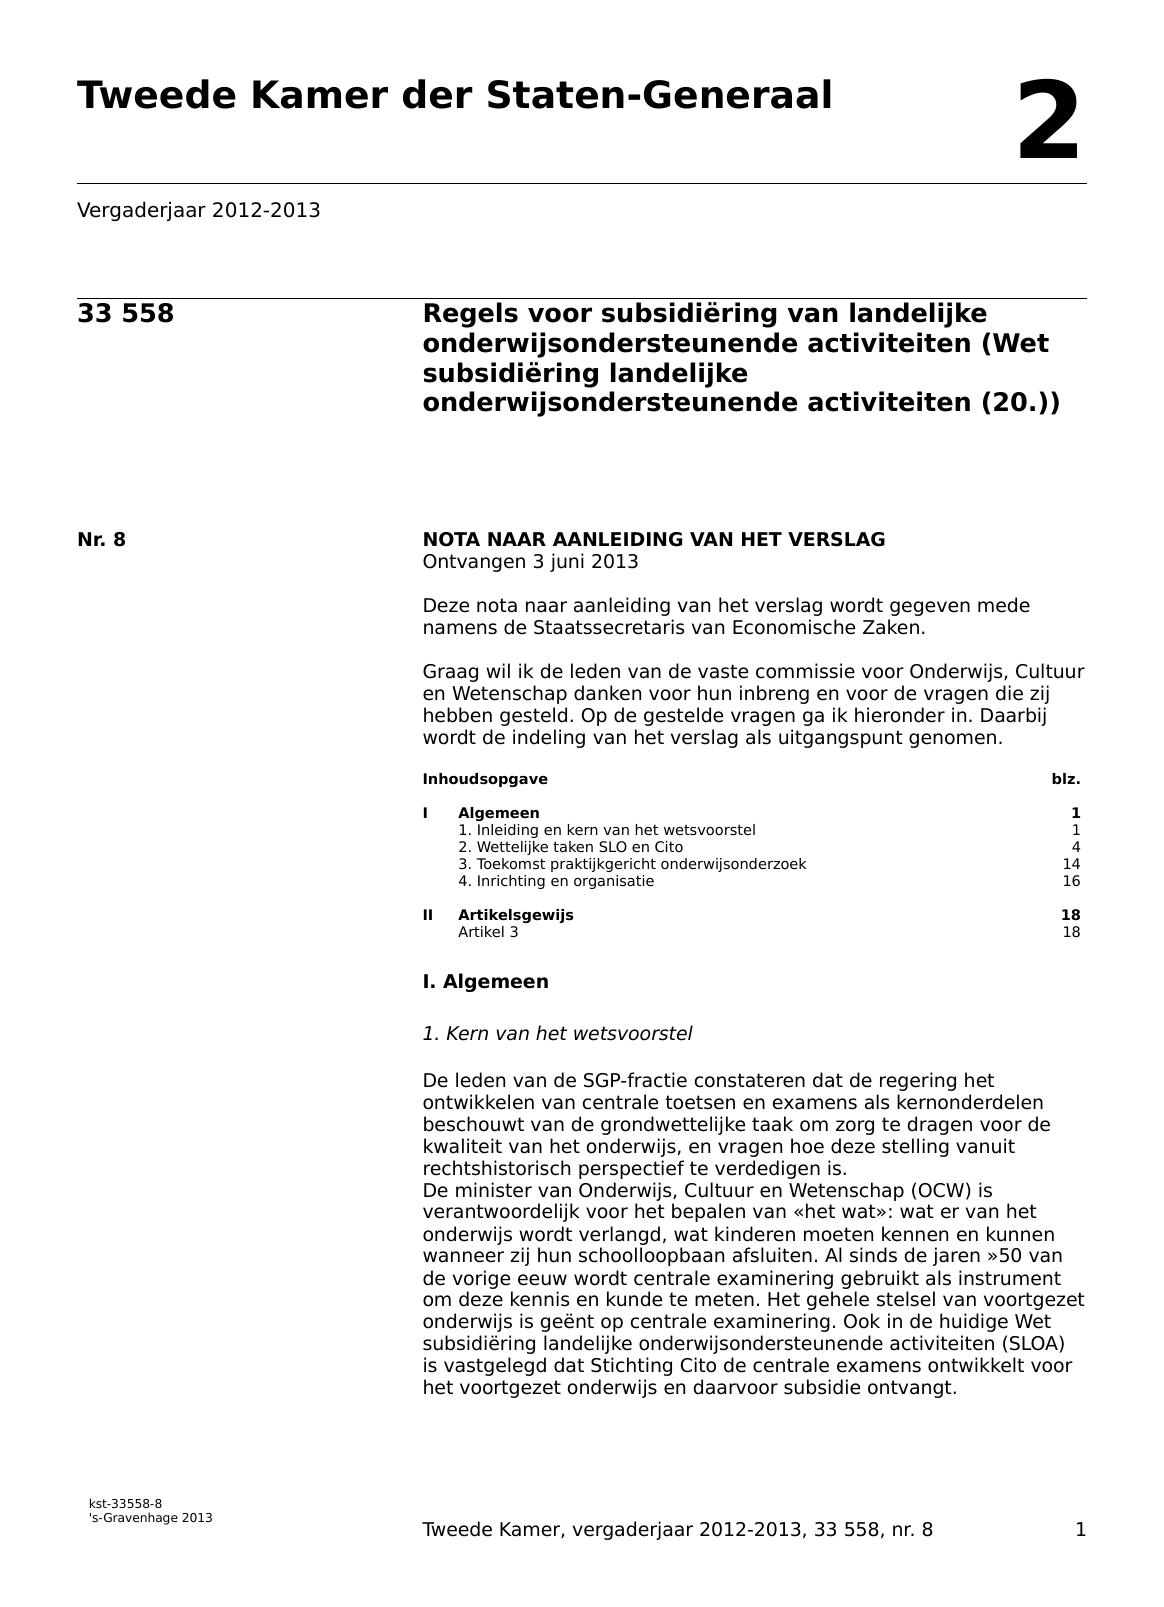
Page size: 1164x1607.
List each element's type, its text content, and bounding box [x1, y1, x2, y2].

table_cell Artikelsgewijs [452, 907, 991, 924]
table_cell 18 [991, 924, 1087, 941]
table_cell II [422, 907, 452, 924]
table_cell Artikel 3 [452, 924, 991, 941]
subtitle Nr. 8 NOTA NAAR AANLEIDING VAN HET VERSLAG [77, 529, 1087, 551]
text 's-Gravenhage 2013 [88, 1511, 323, 1525]
table_cell [422, 839, 452, 856]
table_cell [991, 788, 1087, 805]
subtitle 1. Kern van het wetsvoorstel [422, 1023, 1087, 1044]
table_cell [991, 890, 1087, 907]
text De leden van de SGP-fractie constateren dat de regering het ontwikkelen van centrale toetsen en examens als kernonderdelen beschouwt van de grondwettelijke taak om zorg te dragen voor de kwaliteit van het onderwijs, en vragen hoe deze stelling vanuit rechtshistorisch perspectief te verdedigen is. [422, 1069, 1087, 1179]
text De minister van Onderwijs, Cultuur en Wetenschap (OCW) is verantwoordelijk voor het bepalen van «het wat»: wat er van het onderwijs wordt verlangd, wat kinderen moeten kennen en kunnen wanneer zij hun schoolloopbaan afsluiten. Al sinds de jaren »50 van de vorige eeuw wordt centrale examinering gebruikt als instrument om deze kennis en kunde te meten. Het gehele stelsel van voortgezet onderwijs is geënt op centrale examinering. Ook in de huidige Wet subsidiëring landelijke onderwijsondersteunende activiteiten (SLOA) is vastgelegd dat Stichting Cito de centrale examens ontwikkelt voor het voortgezet onderwijs en daarvoor subsidie ontvangt. [422, 1179, 1087, 1399]
table_cell 14 [991, 856, 1087, 873]
table_header Inhoudsopgave [422, 771, 991, 788]
table_cell 18 [991, 907, 1087, 924]
table_cell [422, 856, 452, 873]
table_header blz. [991, 771, 1087, 788]
table_cell I [422, 805, 452, 822]
text kst-33558-8 [88, 1497, 323, 1511]
table_cell [422, 788, 452, 805]
table_cell Vergaderjaar 2012-2013 [77, 184, 1087, 298]
table_cell [422, 890, 452, 907]
table_header 2 [886, 59, 1087, 183]
text Deze nota naar aanleiding van het verslag wordt gegeven mede namens de Staatssecretaris van Economische Zaken. [422, 595, 1087, 639]
table_cell 1. Inleiding en kern van het wetsvoorstel [452, 822, 991, 839]
table_cell 4 [991, 839, 1087, 856]
table_cell 16 [991, 873, 1087, 890]
table_cell [422, 822, 452, 839]
table_cell 2. Wettelijke taken SLO en Cito [452, 839, 991, 856]
table_cell [452, 890, 991, 907]
text Graag wil ik de leden van de vaste commissie voor Onderwijs, Cultuur en Wetenschap danken voor hun inbreng en voor de vragen die zij hebben gesteld. Op de gestelde vragen ga ik hieronder in. Daarbij wordt de indeling van het verslag als uitgangspunt genomen. [422, 661, 1087, 749]
table_cell Algemeen [452, 805, 991, 822]
table_cell 4. Inrichting en organisatie [452, 873, 991, 890]
subtitle I. Algemeen [422, 971, 1087, 993]
table_cell [452, 788, 991, 805]
text Ontvangen 3 juni 2013 [422, 551, 1087, 573]
subtitle 33 558 Regels voor subsidiëring van landelijke onderwijsondersteunende activiteiten (Wet subsidiëring landelijke onderwijsondersteunende activiteiten (20.)) [77, 299, 1087, 418]
table_cell [422, 924, 452, 941]
table_cell 3. Toekomst praktijkgericht onderwijsonderzoek [452, 856, 991, 873]
table_cell 1 [991, 805, 1087, 822]
table_cell [422, 873, 452, 890]
table_header Tweede Kamer der Staten-Generaal [77, 59, 886, 183]
table_cell 1 [991, 822, 1087, 839]
